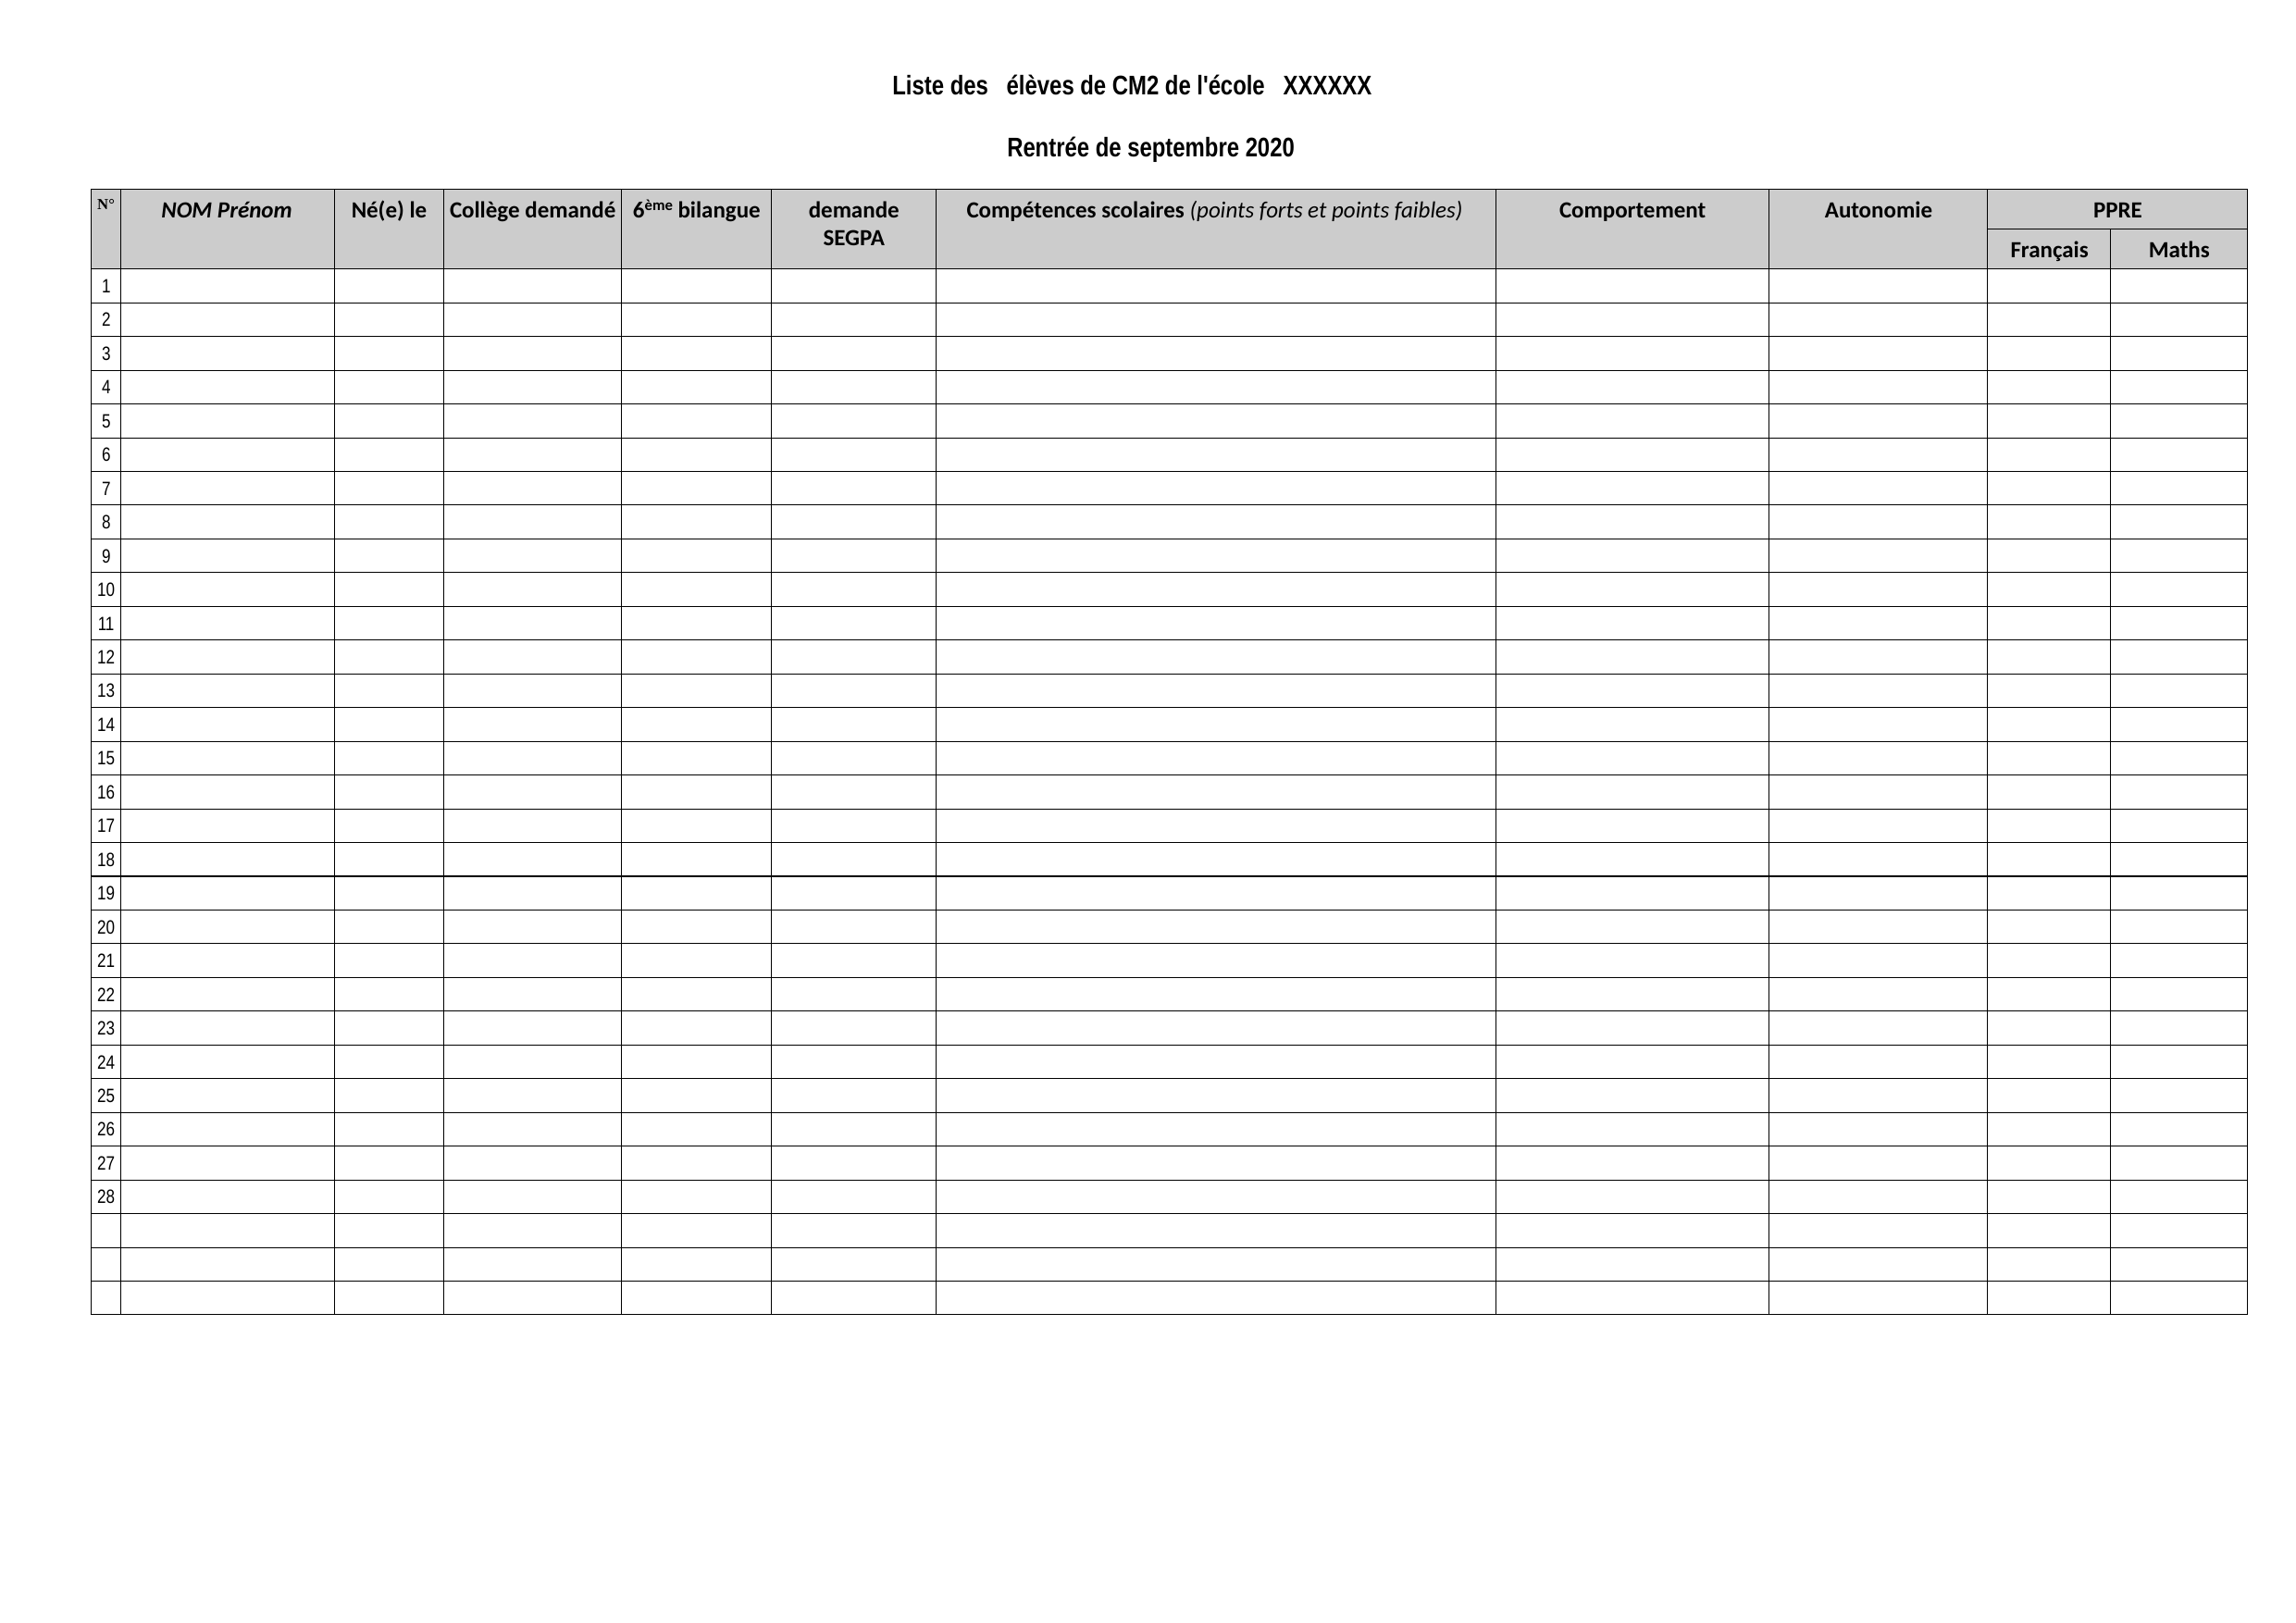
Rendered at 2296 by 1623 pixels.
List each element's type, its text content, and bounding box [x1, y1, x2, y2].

table_cell [1988, 404, 2110, 437]
table_cell [335, 1046, 443, 1078]
table_cell [1496, 269, 1769, 303]
table_cell [622, 708, 771, 741]
table_cell [622, 911, 771, 943]
table_cell [622, 1011, 771, 1045]
table_cell 24 [92, 1046, 120, 1078]
table_cell [2111, 404, 2247, 437]
table_cell [772, 269, 936, 303]
table_cell [772, 607, 936, 639]
table_cell [772, 978, 936, 1010]
table_cell 16 [92, 775, 120, 808]
table_cell [1988, 911, 2110, 943]
table_cell [444, 337, 621, 369]
table_cell [1769, 1113, 1987, 1146]
table_cell [772, 911, 936, 943]
table_cell [1769, 404, 1987, 437]
table_cell [335, 1181, 443, 1213]
table_cell [335, 944, 443, 977]
table_cell [1769, 573, 1987, 606]
table_cell [92, 1248, 120, 1281]
table_cell [335, 911, 443, 943]
table_cell [121, 573, 334, 606]
table_cell [2111, 944, 2247, 977]
table_cell [335, 472, 443, 504]
table_cell [335, 269, 443, 303]
table_cell [444, 1011, 621, 1045]
table_cell [622, 269, 771, 303]
table_cell [1988, 1079, 2110, 1112]
table_cell [335, 978, 443, 1010]
table_cell [335, 708, 443, 741]
table_cell 20 [92, 911, 120, 943]
table_cell [937, 404, 1496, 437]
table_cell [1769, 1248, 1987, 1281]
table_cell [444, 573, 621, 606]
table_cell [335, 1282, 443, 1314]
table_cell [444, 675, 621, 707]
table_cell [444, 810, 621, 842]
table_cell [121, 1011, 334, 1045]
table_cell [121, 675, 334, 707]
table_cell [622, 404, 771, 437]
table_cell [622, 337, 771, 369]
table_cell [444, 371, 621, 403]
table_cell [335, 607, 443, 639]
table_cell [622, 607, 771, 639]
table_cell [772, 675, 936, 707]
table_cell [772, 1011, 936, 1045]
table_cell [1988, 1011, 2110, 1045]
table_cell 14 [92, 708, 120, 741]
table_cell [1769, 269, 1987, 303]
table_cell [1769, 472, 1987, 504]
table_cell [622, 1113, 771, 1146]
table_cell 28 [92, 1181, 120, 1213]
table_cell [622, 1282, 771, 1314]
table_cell [937, 775, 1496, 808]
table_cell [1769, 1079, 1987, 1112]
table_cell 19 [92, 877, 120, 910]
table_cell [622, 371, 771, 403]
table_cell [444, 1248, 621, 1281]
table_cell [444, 269, 621, 303]
table_cell [1769, 1046, 1987, 1078]
table_cell [335, 371, 443, 403]
table_cell [335, 573, 443, 606]
table_cell [772, 1146, 936, 1179]
table_cell [1496, 742, 1769, 774]
table_cell 17 [92, 810, 120, 842]
table_cell [1496, 775, 1769, 808]
table_cell [622, 742, 771, 774]
table_cell [2111, 269, 2247, 303]
table_cell 9 [92, 539, 120, 572]
table_cell [1988, 439, 2110, 471]
table_cell [121, 742, 334, 774]
table_cell 7 [92, 472, 120, 504]
table_cell [622, 1248, 771, 1281]
table_cell 11 [92, 607, 120, 639]
table_cell [937, 911, 1496, 943]
table_cell [1496, 843, 1769, 875]
table_cell [1496, 1011, 1769, 1045]
table_cell [937, 978, 1496, 1010]
table_cell [937, 1011, 1496, 1045]
table_cell [444, 944, 621, 977]
table_cell [1496, 337, 1769, 369]
table_cell [444, 1214, 621, 1246]
table_cell [1496, 1282, 1769, 1314]
table_cell [1988, 978, 2110, 1010]
table_cell [2111, 708, 2247, 741]
table_cell [2111, 1146, 2247, 1179]
table_cell 25 [92, 1079, 120, 1112]
table_cell [1496, 877, 1769, 910]
table_cell [1769, 708, 1987, 741]
table_cell 10 [92, 573, 120, 606]
table_cell 4 [92, 371, 120, 403]
table_cell [2111, 439, 2247, 471]
table_cell [937, 1046, 1496, 1078]
table_cell [1769, 742, 1987, 774]
table_cell [772, 337, 936, 369]
table_cell [772, 775, 936, 808]
table_cell [1496, 1113, 1769, 1146]
table_cell [622, 539, 771, 572]
table_cell [1988, 843, 2110, 875]
table_cell [2111, 810, 2247, 842]
table_cell [444, 505, 621, 539]
table_cell [937, 742, 1496, 774]
table_cell [772, 640, 936, 674]
table_cell [2111, 607, 2247, 639]
table_cell [1769, 978, 1987, 1010]
table_cell [444, 708, 621, 741]
table_cell [2111, 472, 2247, 504]
table_header NOM Prénom [121, 190, 334, 268]
table_cell [335, 505, 443, 539]
table_cell [937, 439, 1496, 471]
table_cell [2111, 640, 2247, 674]
table_cell [335, 877, 443, 910]
table_cell [937, 539, 1496, 572]
table_cell [1988, 675, 2110, 707]
table_cell 23 [92, 1011, 120, 1045]
table_cell [121, 337, 334, 369]
table_cell [444, 742, 621, 774]
table_cell [1496, 1214, 1769, 1246]
table_cell [444, 640, 621, 674]
table_cell 1 [92, 269, 120, 303]
table_cell [444, 1282, 621, 1314]
table_cell [1988, 539, 2110, 572]
table_cell Maths [2111, 229, 2247, 268]
table_cell [121, 1181, 334, 1213]
table_cell [772, 1079, 936, 1112]
table_cell [1496, 1248, 1769, 1281]
table_cell [2111, 742, 2247, 774]
table_cell [1769, 810, 1987, 842]
table_cell [92, 1282, 120, 1314]
table_cell [92, 1214, 120, 1246]
table_cell [1988, 269, 2110, 303]
table_cell [1496, 1079, 1769, 1112]
table_header demande SEGPA [772, 190, 936, 268]
table_cell [335, 1214, 443, 1246]
table_cell 13 [92, 675, 120, 707]
table_cell [1496, 1046, 1769, 1078]
table_cell [937, 337, 1496, 369]
table_cell [772, 472, 936, 504]
table_cell [1769, 944, 1987, 977]
table_cell [121, 371, 334, 403]
table_cell [1769, 1282, 1987, 1314]
table_cell [1988, 877, 2110, 910]
table_cell [2111, 371, 2247, 403]
table_cell [937, 269, 1496, 303]
table_cell [2111, 573, 2247, 606]
table_cell [1769, 337, 1987, 369]
table_cell [1496, 404, 1769, 437]
table_cell [1988, 472, 2110, 504]
table_cell [2111, 1181, 2247, 1213]
table_cell [622, 1181, 771, 1213]
table_cell [2111, 539, 2247, 572]
table_cell [2111, 843, 2247, 875]
table_cell [622, 978, 771, 1010]
table_cell [937, 675, 1496, 707]
table_cell 15 [92, 742, 120, 774]
table_cell [772, 708, 936, 741]
table_cell [121, 539, 334, 572]
table_cell [444, 607, 621, 639]
table_cell [121, 1248, 334, 1281]
table_cell [335, 1146, 443, 1179]
table_header Autonomie [1769, 190, 1987, 268]
table_cell [2111, 978, 2247, 1010]
table_cell [1496, 607, 1769, 639]
table_cell [2111, 1079, 2247, 1112]
table_cell [2111, 1046, 2247, 1078]
table_cell [121, 1214, 334, 1246]
table_cell [444, 877, 621, 910]
table_header Compétences scolaires (points forts et points faibles) [937, 190, 1496, 268]
table_cell [2111, 1282, 2247, 1314]
table_cell [1496, 978, 1769, 1010]
table_cell 8 [92, 505, 120, 539]
table_cell [444, 472, 621, 504]
table_cell [937, 640, 1496, 674]
table_cell [1988, 1146, 2110, 1179]
table_cell [1769, 505, 1987, 539]
table_cell [121, 304, 334, 336]
table_cell [937, 1181, 1496, 1213]
table_cell 27 [92, 1146, 120, 1179]
table_cell [1496, 472, 1769, 504]
table_cell [1496, 505, 1769, 539]
table_cell [1988, 1181, 2110, 1213]
table_cell [622, 472, 771, 504]
table_cell [121, 810, 334, 842]
table_cell [1769, 843, 1987, 875]
table_cell [1988, 775, 2110, 808]
table_cell [1769, 675, 1987, 707]
table_header 6ème bilangue [622, 190, 771, 268]
table_cell [1769, 877, 1987, 910]
table_cell [772, 1046, 936, 1078]
table_cell [335, 843, 443, 875]
table_cell [772, 505, 936, 539]
table_cell [335, 439, 443, 471]
table_cell [937, 1079, 1496, 1112]
table_cell 12 [92, 640, 120, 674]
table_cell [121, 944, 334, 977]
table_cell [937, 505, 1496, 539]
table_cell [1769, 1011, 1987, 1045]
table_cell [1769, 1146, 1987, 1179]
table_cell [444, 1079, 621, 1112]
table_header Collège demandé [444, 190, 621, 268]
table_cell [444, 539, 621, 572]
table_cell 3 [92, 337, 120, 369]
table_cell [772, 404, 936, 437]
table_cell [772, 810, 936, 842]
table_cell [622, 304, 771, 336]
table_cell [1769, 439, 1987, 471]
table_cell 26 [92, 1113, 120, 1146]
table_cell [772, 944, 936, 977]
table_cell [335, 539, 443, 572]
table_cell [1769, 539, 1987, 572]
table_cell [335, 337, 443, 369]
table_cell [2111, 1214, 2247, 1246]
table_cell [1496, 539, 1769, 572]
table_header PPRE [1988, 190, 2247, 229]
table_cell [444, 978, 621, 1010]
table_cell [772, 371, 936, 403]
table_cell 2 [92, 304, 120, 336]
table_cell [1988, 1282, 2110, 1314]
text Liste des élèves de CM2 de l'école XXXXXX [69, 69, 2226, 100]
table_cell [622, 775, 771, 808]
table_cell [121, 607, 334, 639]
table_cell [937, 573, 1496, 606]
table_cell [622, 843, 771, 875]
table_cell [121, 708, 334, 741]
table_cell [1769, 1214, 1987, 1246]
table_cell [937, 304, 1496, 336]
table_cell [937, 1282, 1496, 1314]
table_cell [335, 1113, 443, 1146]
table_cell [335, 810, 443, 842]
table_cell [121, 269, 334, 303]
table_cell [1988, 708, 2110, 741]
table_cell [1769, 775, 1987, 808]
table_cell [1769, 304, 1987, 336]
table_cell [444, 775, 621, 808]
table_cell [2111, 1113, 2247, 1146]
table_cell 5 [92, 404, 120, 437]
table_cell [121, 472, 334, 504]
table_cell [2111, 304, 2247, 336]
table_cell [937, 1113, 1496, 1146]
table_header N° [92, 190, 120, 268]
table_cell [622, 944, 771, 977]
table_cell [121, 1282, 334, 1314]
table_cell [1769, 640, 1987, 674]
table_cell [444, 404, 621, 437]
table_cell [2111, 1248, 2247, 1281]
table_cell [444, 843, 621, 875]
table_cell [772, 1113, 936, 1146]
table_cell [121, 1146, 334, 1179]
table_cell [937, 1248, 1496, 1281]
table_cell [1988, 640, 2110, 674]
table_cell [1988, 337, 2110, 369]
table_cell [622, 1046, 771, 1078]
table_cell [937, 1214, 1496, 1246]
table_cell [1496, 1181, 1769, 1213]
table_cell [2111, 675, 2247, 707]
table_cell [1496, 371, 1769, 403]
table_cell [1496, 1146, 1769, 1179]
table_cell [622, 675, 771, 707]
table_cell [937, 843, 1496, 875]
table_cell [444, 1046, 621, 1078]
table_header Né(e) le [335, 190, 443, 268]
table_cell 6 [92, 439, 120, 471]
table_cell [335, 1011, 443, 1045]
table_cell [1769, 607, 1987, 639]
table_cell [772, 1181, 936, 1213]
table_cell [772, 843, 936, 875]
table_cell [2111, 337, 2247, 369]
table_cell [121, 775, 334, 808]
table_cell Français [1988, 229, 2110, 268]
table_cell [335, 1079, 443, 1112]
table_cell [622, 573, 771, 606]
table_cell [121, 877, 334, 910]
table_cell [1496, 810, 1769, 842]
table_cell [772, 439, 936, 471]
table_header Comportement [1496, 190, 1769, 268]
table_cell [937, 708, 1496, 741]
table_cell [937, 371, 1496, 403]
table_cell [335, 1248, 443, 1281]
table_cell [444, 1113, 621, 1146]
table_cell [772, 1282, 936, 1314]
table_cell [1496, 640, 1769, 674]
table_cell [1988, 371, 2110, 403]
table_cell [444, 1181, 621, 1213]
table_cell 21 [92, 944, 120, 977]
table_cell [335, 640, 443, 674]
table_cell [622, 439, 771, 471]
table_cell [937, 607, 1496, 639]
table_cell [1988, 1046, 2110, 1078]
table_cell [335, 775, 443, 808]
table_cell [772, 877, 936, 910]
table_cell [121, 1113, 334, 1146]
table_cell [937, 810, 1496, 842]
table_cell [622, 1214, 771, 1246]
table_cell [772, 539, 936, 572]
table_cell [121, 640, 334, 674]
table_cell [121, 439, 334, 471]
table_cell [444, 304, 621, 336]
table_cell [1769, 1181, 1987, 1213]
table_cell [1769, 911, 1987, 943]
table_cell [2111, 911, 2247, 943]
table_cell [1496, 573, 1769, 606]
table_cell [2111, 775, 2247, 808]
table_cell [121, 843, 334, 875]
table_cell [335, 742, 443, 774]
table_cell 22 [92, 978, 120, 1010]
text Rentrée de septembre 2020 [69, 131, 2226, 162]
table_cell [622, 877, 771, 910]
table_cell [1496, 911, 1769, 943]
table_cell 18 [92, 843, 120, 875]
table_cell [1988, 607, 2110, 639]
table_cell [622, 1079, 771, 1112]
table_cell [2111, 877, 2247, 910]
table_cell [772, 304, 936, 336]
table_cell [335, 675, 443, 707]
table_cell [1988, 304, 2110, 336]
table_cell [121, 404, 334, 437]
table_cell [121, 1079, 334, 1112]
table_cell [937, 944, 1496, 977]
table_cell [2111, 1011, 2247, 1045]
table_cell [1496, 439, 1769, 471]
table_cell [772, 573, 936, 606]
table_cell [1988, 1113, 2110, 1146]
table_cell [121, 911, 334, 943]
table_cell [335, 304, 443, 336]
table_cell [444, 439, 621, 471]
table_cell [121, 505, 334, 539]
table_cell [121, 1046, 334, 1078]
table_cell [772, 742, 936, 774]
table_cell [444, 1146, 621, 1179]
table_cell [622, 505, 771, 539]
table_cell [1496, 304, 1769, 336]
table_cell [1988, 944, 2110, 977]
table_cell [937, 472, 1496, 504]
table_cell [622, 810, 771, 842]
table_cell [772, 1248, 936, 1281]
table_cell [1988, 573, 2110, 606]
table_cell [1988, 810, 2110, 842]
table_cell [1988, 1214, 2110, 1246]
table_cell [1496, 675, 1769, 707]
table_cell [335, 404, 443, 437]
table_cell [1496, 944, 1769, 977]
table_cell [937, 877, 1496, 910]
table_cell [1769, 371, 1987, 403]
table_cell [2111, 505, 2247, 539]
table_cell [1988, 742, 2110, 774]
table_cell [937, 1146, 1496, 1179]
table_cell [121, 978, 334, 1010]
table_cell [622, 1146, 771, 1179]
table_cell [772, 1214, 936, 1246]
table_cell [622, 640, 771, 674]
table_cell [1988, 505, 2110, 539]
table_cell [444, 911, 621, 943]
table_cell [1988, 1248, 2110, 1281]
table_cell [1496, 708, 1769, 741]
